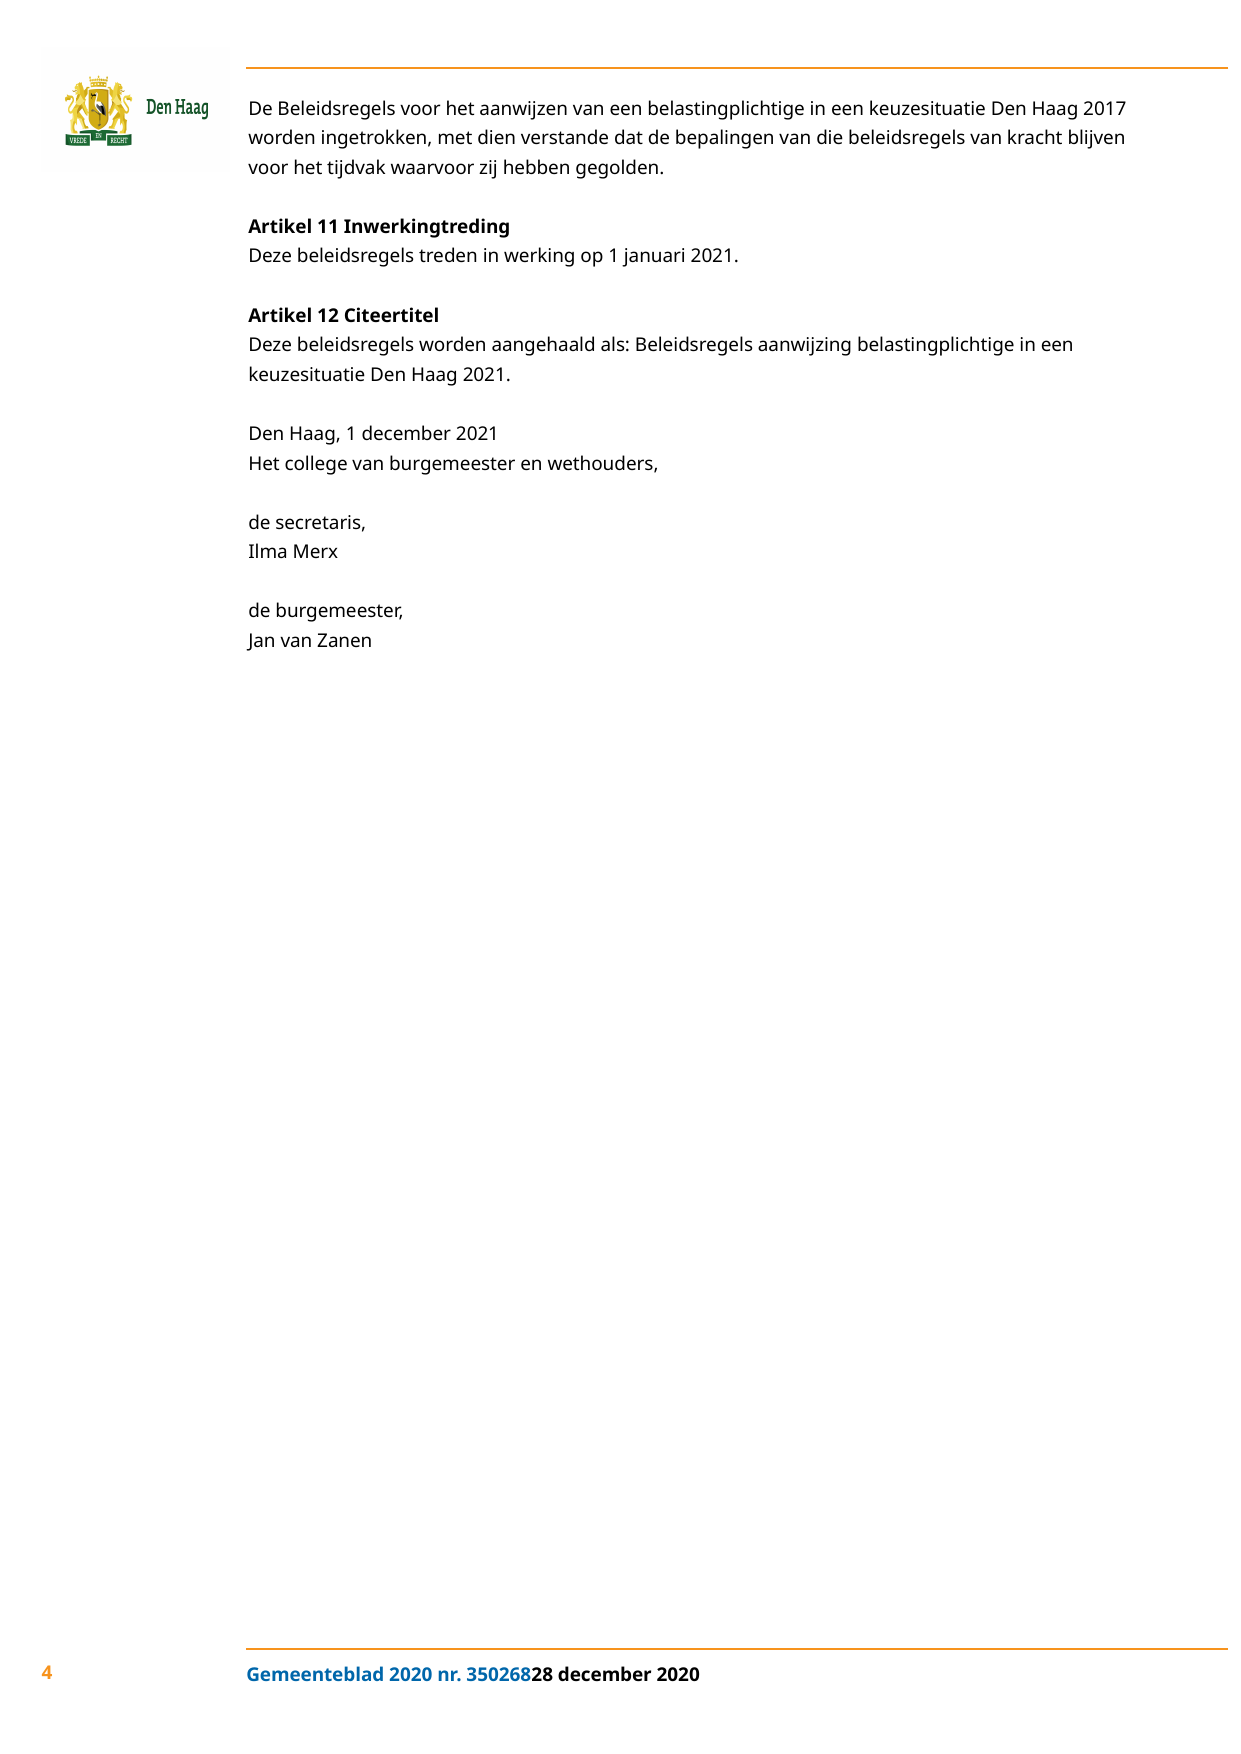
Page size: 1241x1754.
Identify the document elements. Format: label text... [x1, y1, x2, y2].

text Artikel 12 Citeertitel [248, 302, 1152, 328]
text Jan van Zanen [248, 627, 1152, 653]
text De Beleidsregels voor het aanwijzen van een belastingplichtige in een keuzesituatie Den Haag 2017 worden ingetrokken, met dien verstande dat de bepalingen van die beleidsregels van kracht blijven voor het tijdvak waarvoor zij hebben gegolden. [248, 95, 1152, 180]
text Deze beleidsregels worden aangehaald als: Beleidsregels aanwijzing belastingplichtige in een keuzesituatie Den Haag 2021. [248, 331, 1152, 387]
text Den Haag, 1 december 2021 [248, 420, 1152, 446]
text de secretaris, [248, 509, 1152, 535]
picture [41, 47, 231, 172]
text de burgemeester, [248, 598, 1152, 623]
text Het college van burgemeester en wethouders, [248, 450, 1152, 476]
text Ilma Merx [248, 538, 1152, 564]
text Deze beleidsregels treden in werking op 1 januari 2021. [248, 243, 1152, 268]
text Artikel 11 Inwerkingtreding [248, 213, 1152, 239]
